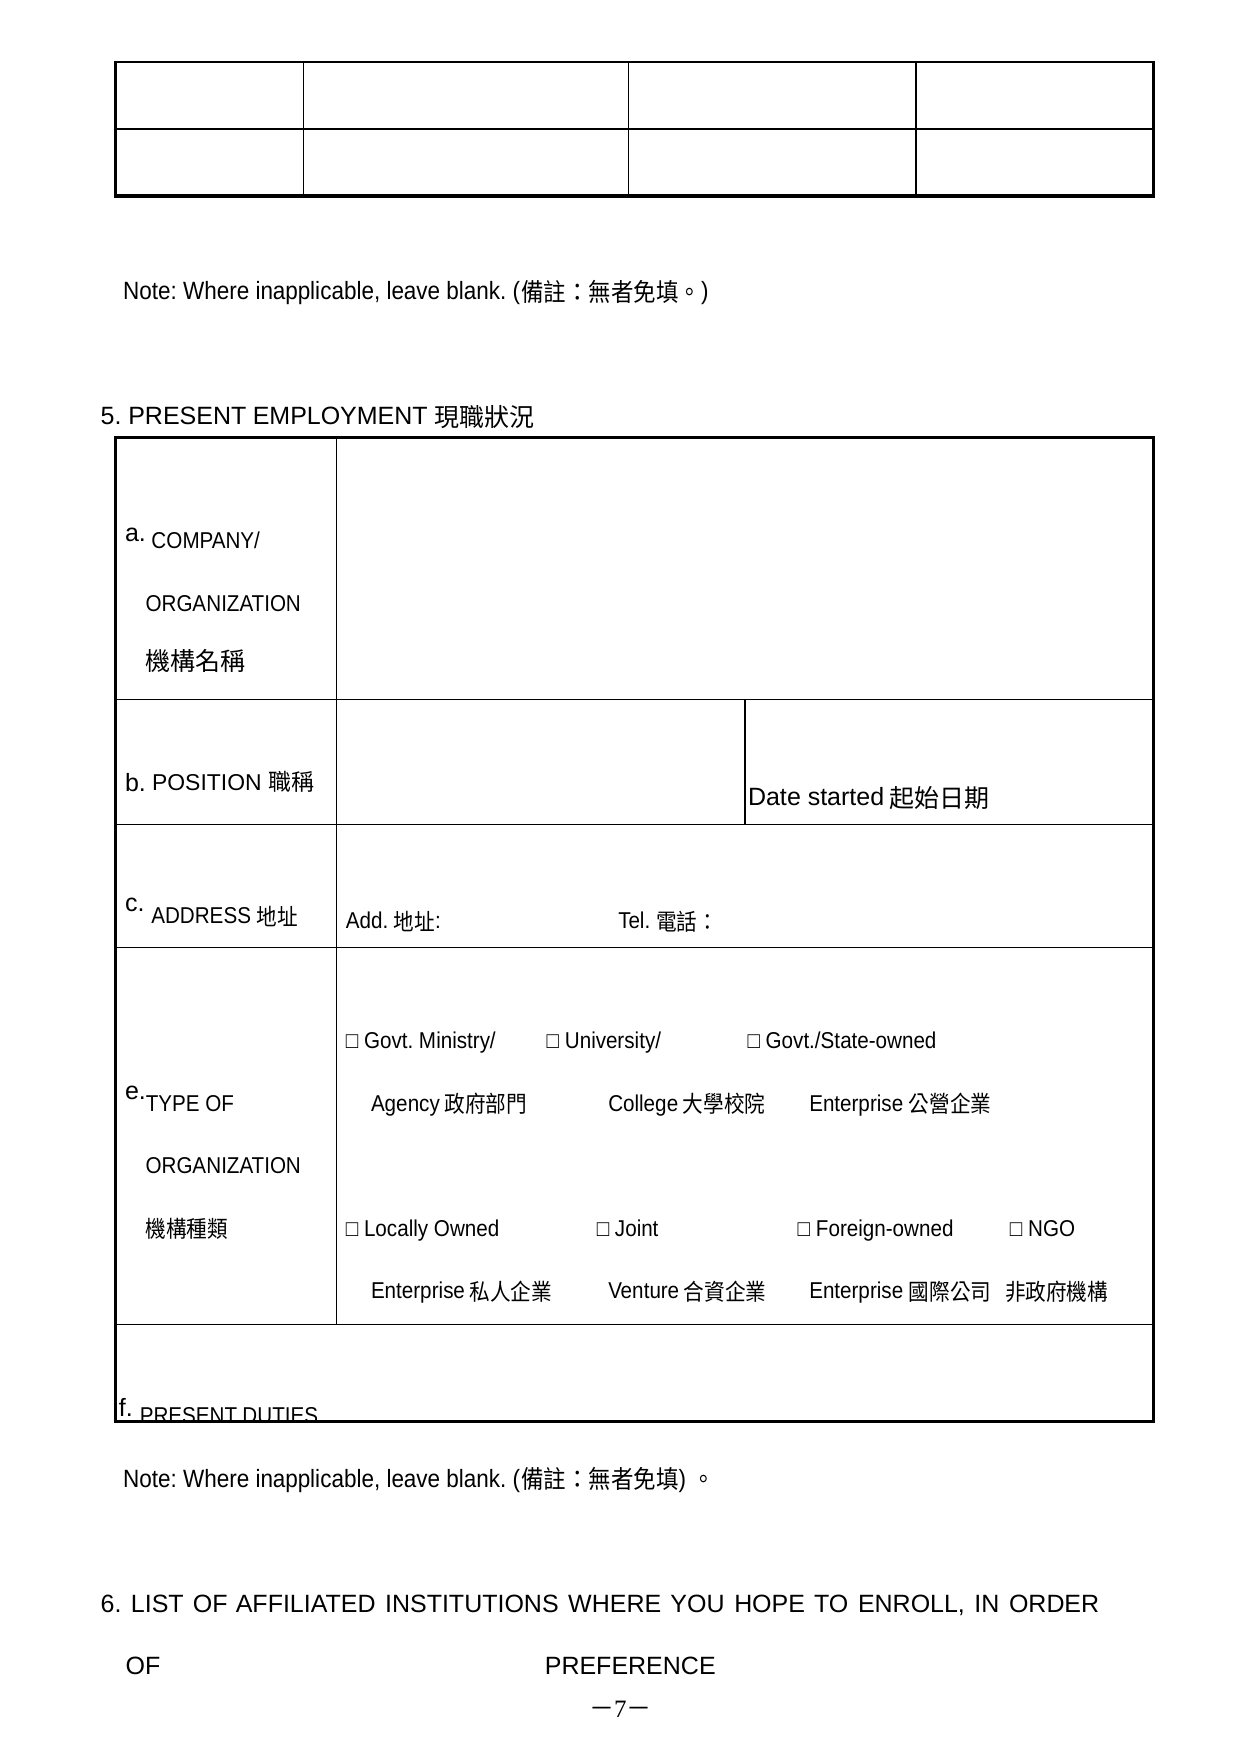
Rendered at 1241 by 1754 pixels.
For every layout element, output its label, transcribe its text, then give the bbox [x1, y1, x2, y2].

table_cell □ Govt. Ministry/ □ University/ □ Govt./State-owned Agency政府部門 College大學校院 Enterprise 公營企業 □ Locally Owned □ Joint □ Foreign-owned □ NGO Enterprise私人企業 Venture合資企業 Enterprise 國際公司 非政府機構 [337, 948, 1152, 1324]
text Note: Where inapplicable, leave blank. (備註：無者免填) 。 [123, 1436, 1100, 1499]
table_cell [117, 130, 303, 194]
table_header a. COMPANY/ ORGANIZATION 機構名稱 [117, 439, 336, 699]
table_cell [117, 63, 303, 128]
table_cell e.TYPE OF ORGANIZATION 機構種類 [117, 948, 336, 1324]
table_cell [337, 700, 744, 824]
text Note: Where inapplicable, leave blank. (備註：無者免填。) [123, 249, 1100, 311]
table_cell [304, 63, 628, 128]
table_cell Add. 地址: Tel. 電話： E-mail 電子郵件: Fax. 電傳： [337, 825, 1152, 947]
table_cell [304, 130, 628, 194]
table_cell [917, 63, 1152, 128]
table_cell [917, 130, 1152, 194]
table_cell [629, 130, 915, 194]
text 5. PRESENT EMPLOYMENT 現職狀況 [100, 374, 1100, 436]
text 6. LIST OF AFFILIATED INSTITUTIONS WHERE YOU HOPE TO ENROLL, IN ORDER OF PREFERENCE [100, 1561, 1100, 1686]
table_cell c. ADDRESS 地址 [117, 825, 336, 947]
table_cell Date started起始日期 [746, 700, 1152, 824]
table_cell f. PRESENT DUTIES AND PERIOD OF EMPLOYMENT現任職務及資歷年限 [117, 1325, 1152, 1420]
table_cell [629, 63, 915, 128]
table_cell b. POSITION 職稱 [117, 700, 336, 824]
table_header [337, 439, 1152, 699]
